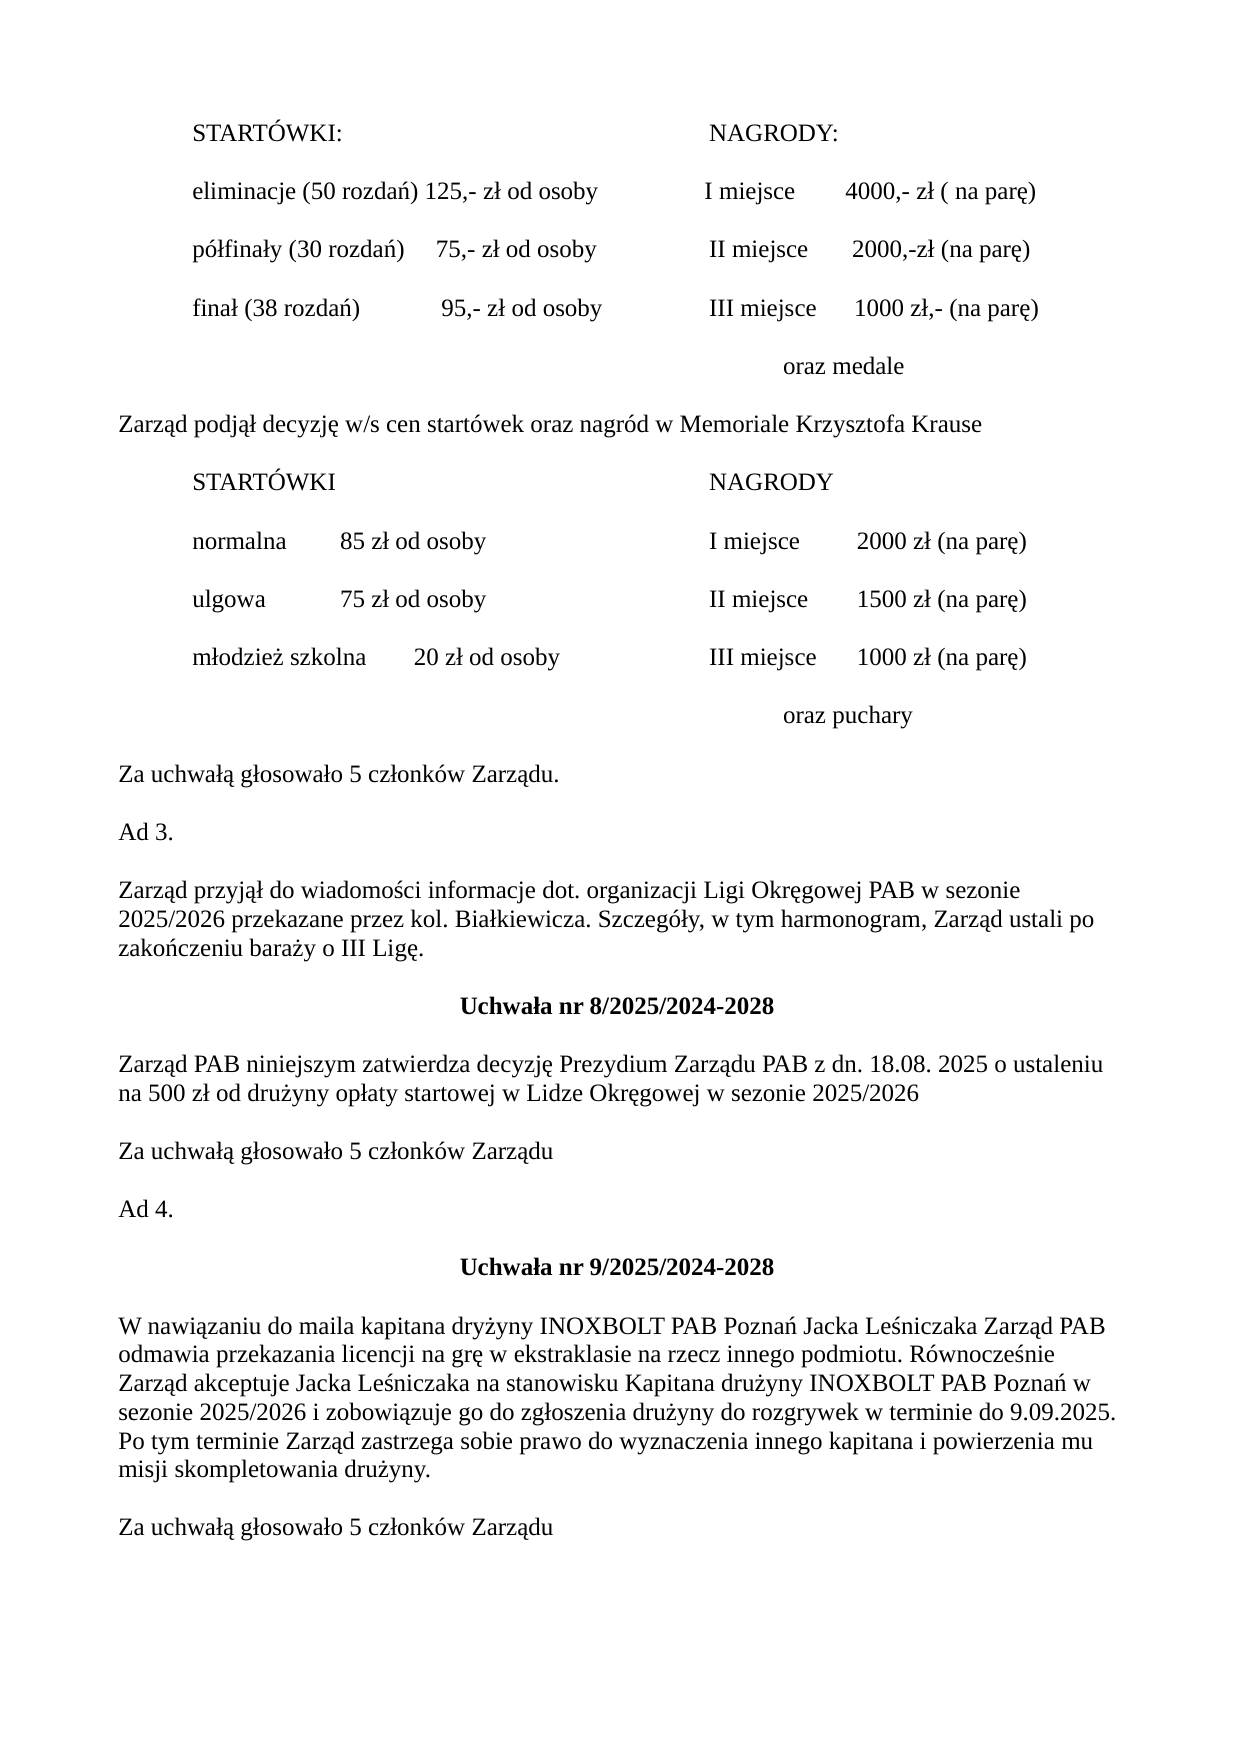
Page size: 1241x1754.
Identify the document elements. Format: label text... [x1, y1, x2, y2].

subtitle Uchwała nr 8/2025/2024-2028 [118, 991, 1122, 1019]
list eliminacje (50 rozdań) 125,- zł od osoby I miejsce 4000,- zł ( na parę) [118, 176, 1122, 205]
text Ad 4. [118, 1194, 1122, 1223]
text Za uchwałą głosowało 5 członków Zarządu [118, 1136, 1122, 1165]
list Ad 3. [118, 817, 1122, 846]
list normalna 85 zł od osoby I miejsce 2000 zł (na parę) [118, 526, 1122, 554]
list oraz puchary [118, 700, 1122, 729]
text Zarząd PAB niniejszym zatwierdza decyzję Prezydium Zarządu PAB z dn. 18.08. 2025 o ustaleniu na 500 zł od drużyny opłaty startowej w Lidze Okręgowej w sezonie 2025/2026 [118, 1049, 1122, 1107]
list STARTÓWKI: NAGRODY: [118, 118, 1122, 147]
list młodzież szkolna 20 zł od osoby III miejsce 1000 zł (na parę) [118, 642, 1122, 671]
list półfinały (30 rozdań) 75,- zł od osoby II miejsce 2000,-zł (na parę) [118, 234, 1122, 263]
list Zarząd przyjął do wiadomości informacje dot. organizacji Ligi Okręgowej PAB w sezonie 2025/2026 przekazane przez kol. Białkiewicza. Szczegóły, w tym harmonogram, Zarząd ustali po zakończeniu baraży o III Ligę. [118, 875, 1122, 961]
text Za uchwałą głosowało 5 członków Zarządu [118, 1512, 1122, 1541]
text Za uchwałą głosowało 5 członków Zarządu. [118, 759, 1122, 787]
list finał (38 rozdań) 95,- zł od osoby III miejsce 1000 zł,- (na parę) [118, 293, 1122, 322]
text W nawiązaniu do maila kapitana dryżyny INOXBOLT PAB Poznań Jacka Leśniczaka Zarząd PAB odmawia przekazania licencji na grę w ekstraklasie na rzecz innego podmiotu. Równocześnie Zarząd akceptuje Jacka Leśniczaka na stanowisku Kapitana drużyny INOXBOLT PAB Poznań w sezonie 2025/2026 i zobowiązuje go do zgłoszenia drużyny do rozgrywek w terminie do 9.09.2025. Po tym terminie Zarząd zastrzega sobie prawo do wyznaczenia innego kapitana i powierzenia mu misji skompletowania drużyny. [118, 1311, 1122, 1483]
list oraz medale [118, 351, 1122, 380]
subtitle Uchwała nr 9/2025/2024-2028 [118, 1252, 1122, 1281]
list STARTÓWKI NAGRODY [118, 467, 1122, 496]
list ulgowa 75 zł od osoby II miejsce 1500 zł (na parę) [118, 584, 1122, 613]
list Zarząd podjął decyzję w/s cen startówek oraz nagród w Memoriale Krzysztofa Krause [118, 409, 1122, 438]
